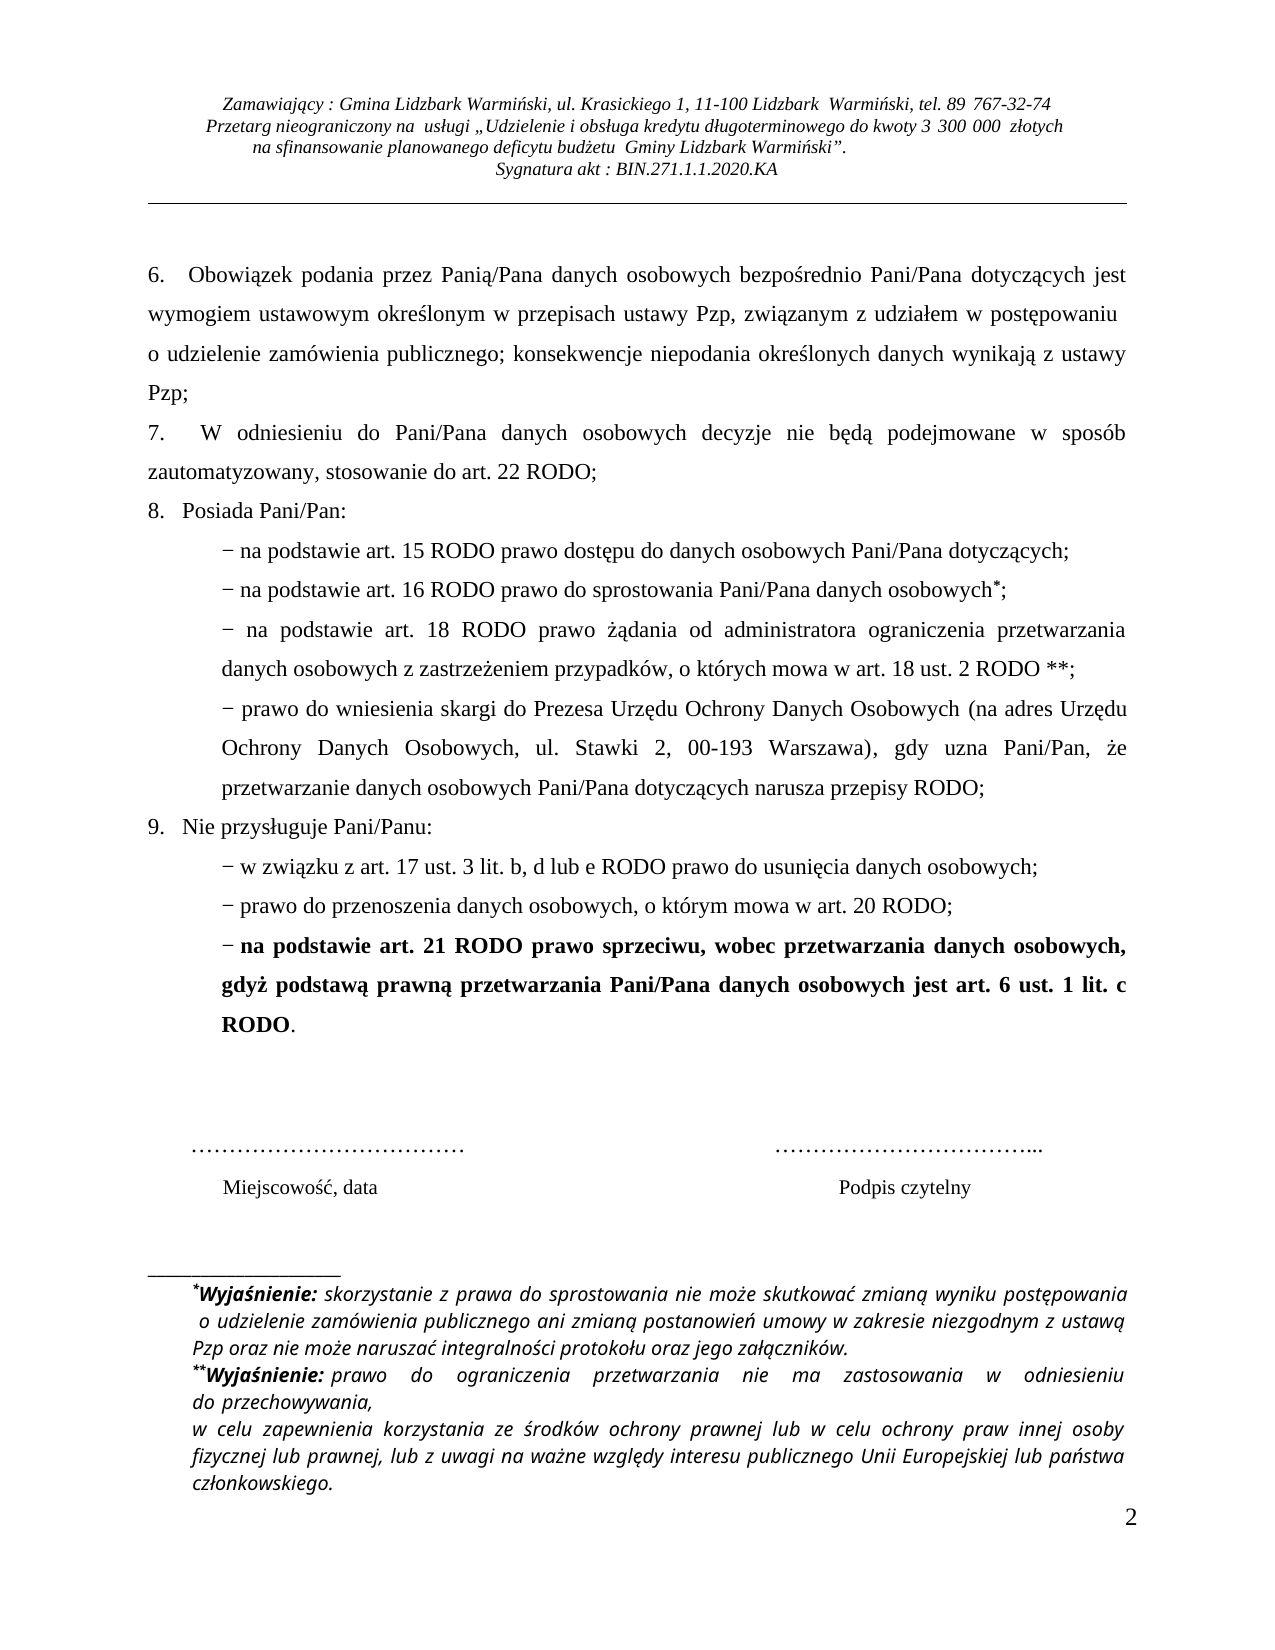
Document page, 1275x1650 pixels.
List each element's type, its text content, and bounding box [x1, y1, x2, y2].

text − na podstawie art. 16 RODO prawo do sprostowania Pani/Pana danych osobowych*; [221, 576, 1127, 603]
text ……………………………… ……………………………... [185, 1131, 1127, 1158]
text 8. Posiada Pani/Pan: [148, 497, 1127, 524]
text − na podstawie art. 15 RODO prawo dostępu do danych osobowych Pani/Pana dotyczących; [221, 537, 1127, 563]
text − na podstawie art. 21 RODO prawo sprzeciwu, wobec przetwarzania danych osobowych, gdyż podstawą prawną przetwarzania Pani/Pana danych osobowych jest art. 6 ust. 1 lit. c RODO. [221, 932, 1127, 1037]
text − na podstawie art. 18 RODO prawo żądania od administratora ograniczenia przetwarzania danych osobowych z zastrzeżeniem przypadków, o których mowa w art. 18 ust. 2 RODO **; [221, 616, 1127, 682]
text *Wyjaśnienie: skorzystanie z prawa do sprostowania nie może skutkować zmianą wyniku postępowania o udzielenie zamówienia publicznego ani zmianą postanowień umowy w zakresie niezgodnym z ustawą Pzp oraz nie może naruszać integralności protokołu oraz jego załączników. [192, 1280, 1127, 1361]
text 7. W odniesieniu do Pani/Pana danych osobowych decyzje nie będą podejmowane w sposób zautomatyzowany, stosowanie do art. 22 RODO; [148, 418, 1127, 484]
text 6. Obowiązek podania przez Panią/Pana danych osobowych bezpośrednio Pani/Pana dotyczących jest wymogiem ustawowym określonym w przepisach ustawy Pzp, związanym z udziałem w postępowaniu o udzielenie zamówienia publicznego; konsekwencje niepodania określonych danych wynikają z ustawy Pzp; [148, 261, 1127, 405]
text − prawo do wniesienia skargi do Prezesa Urzędu Ochrony Danych Osobowych (na adres Urzędu Ochrony Danych Osobowych, ul. Stawki 2, 00-193 Warszawa), gdy uzna Pani/Pan, że przetwarzanie danych osobowych Pani/Pana dotyczących narusza przepisy RODO; [221, 695, 1127, 800]
text ______________________ [148, 1253, 1127, 1280]
text Miejscowość, data Podpis czytelny [223, 1175, 1127, 1199]
text **Wyjaśnienie: prawo do ograniczenia przetwarzania nie ma zastosowania w odniesieniu do przechowywania, w celu zapewnienia korzystania ze środków ochrony prawnej lub w celu ochrony praw innej osoby fizycznej lub prawnej, lub z uwagi na ważne względy interesu publicznego Unii Europejskiej lub państwa członkowskiego. [192, 1361, 1127, 1496]
text − prawo do przenoszenia danych osobowych, o którym mowa w art. 20 RODO; [221, 892, 1127, 919]
text − w związku z art. 17 ust. 3 lit. b, d lub e RODO prawo do usunięcia danych osobowych; [221, 853, 1127, 879]
text 9. Nie przysługuje Pani/Panu: [148, 813, 1127, 840]
